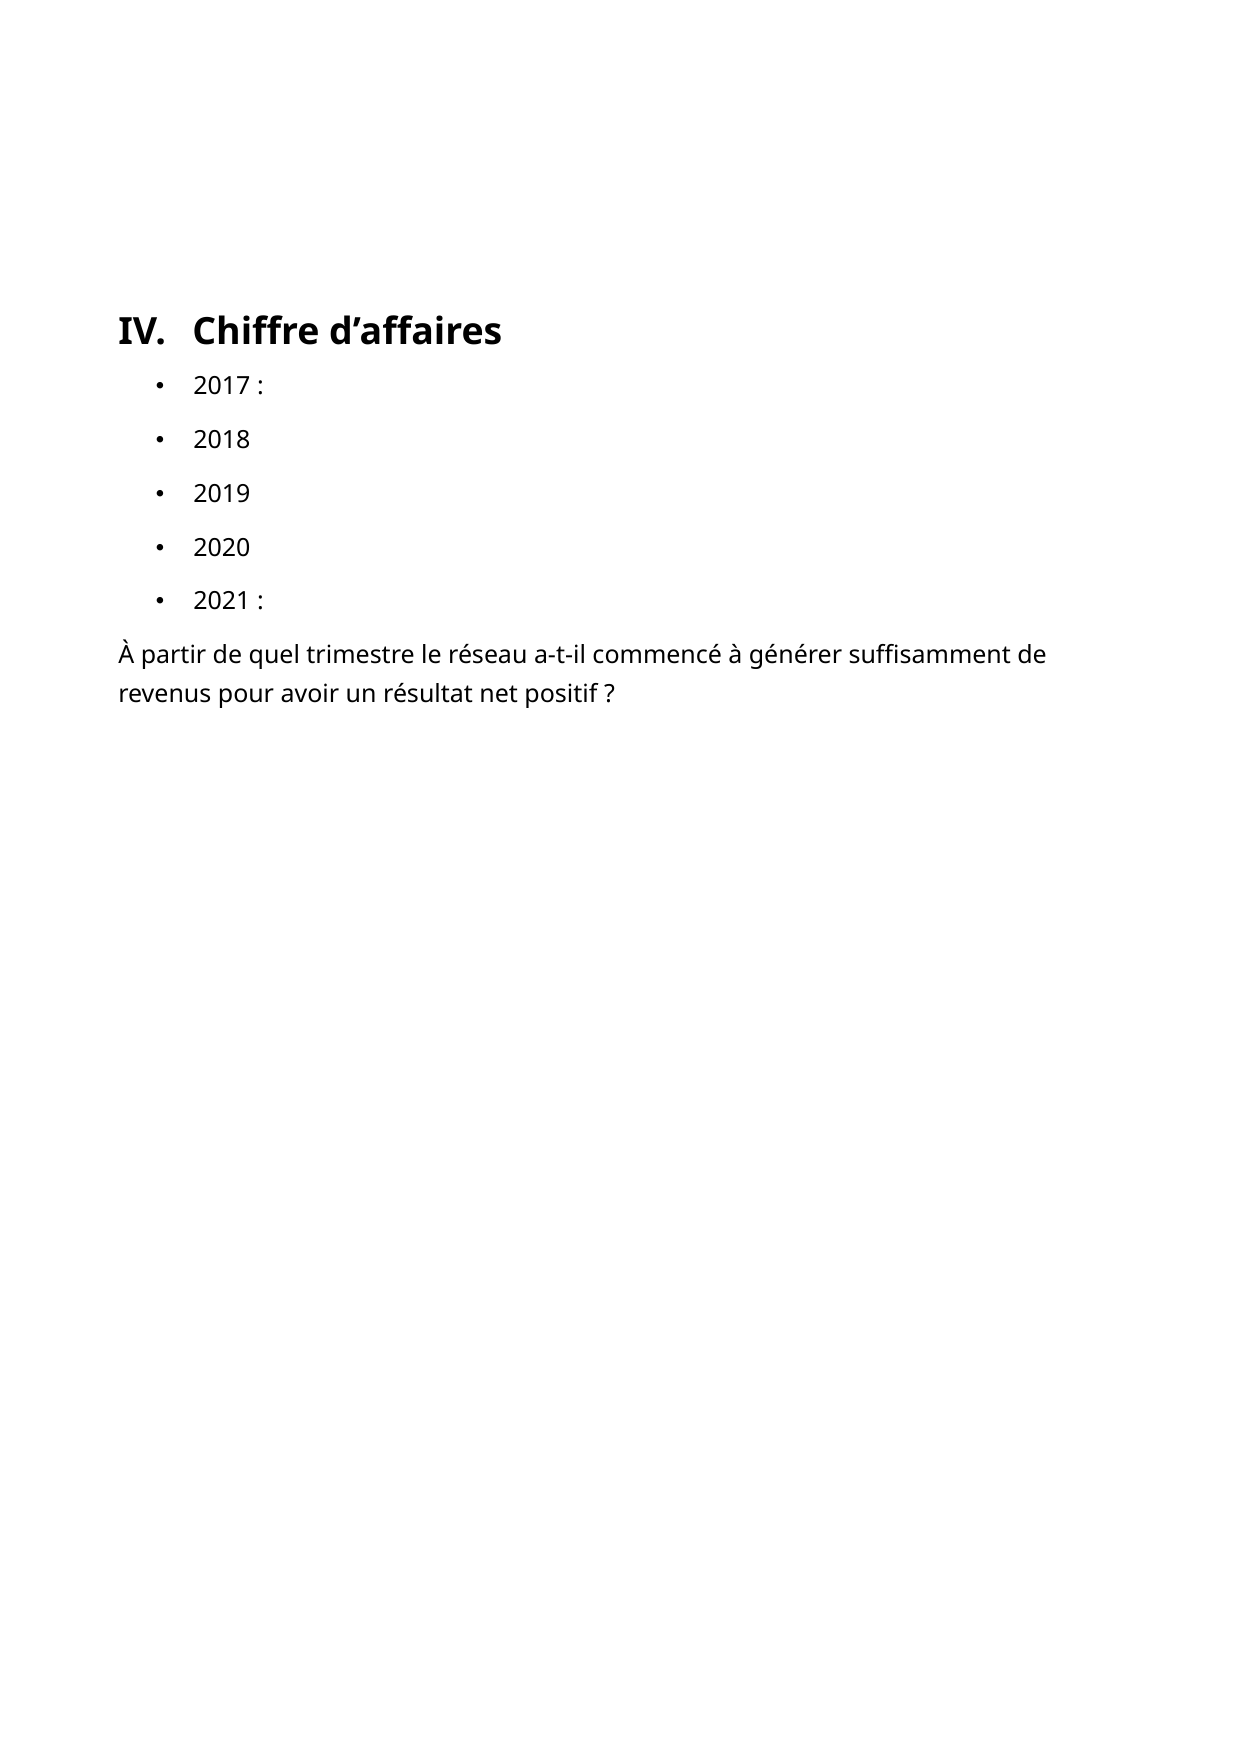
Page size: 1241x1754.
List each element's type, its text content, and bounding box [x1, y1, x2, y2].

list 2019 [156, 475, 1122, 509]
list 2020 [156, 529, 1122, 563]
text À partir de quel trimestre le réseau a-t-il commencé à générer suffisamment de revenus pour avoir un résultat net positif ? [118, 637, 1122, 710]
subtitle Chiffre d’affaires [118, 304, 1122, 355]
list 2021 : [156, 583, 1122, 617]
list 2018 [156, 422, 1122, 456]
list 2017 : [156, 368, 1122, 402]
